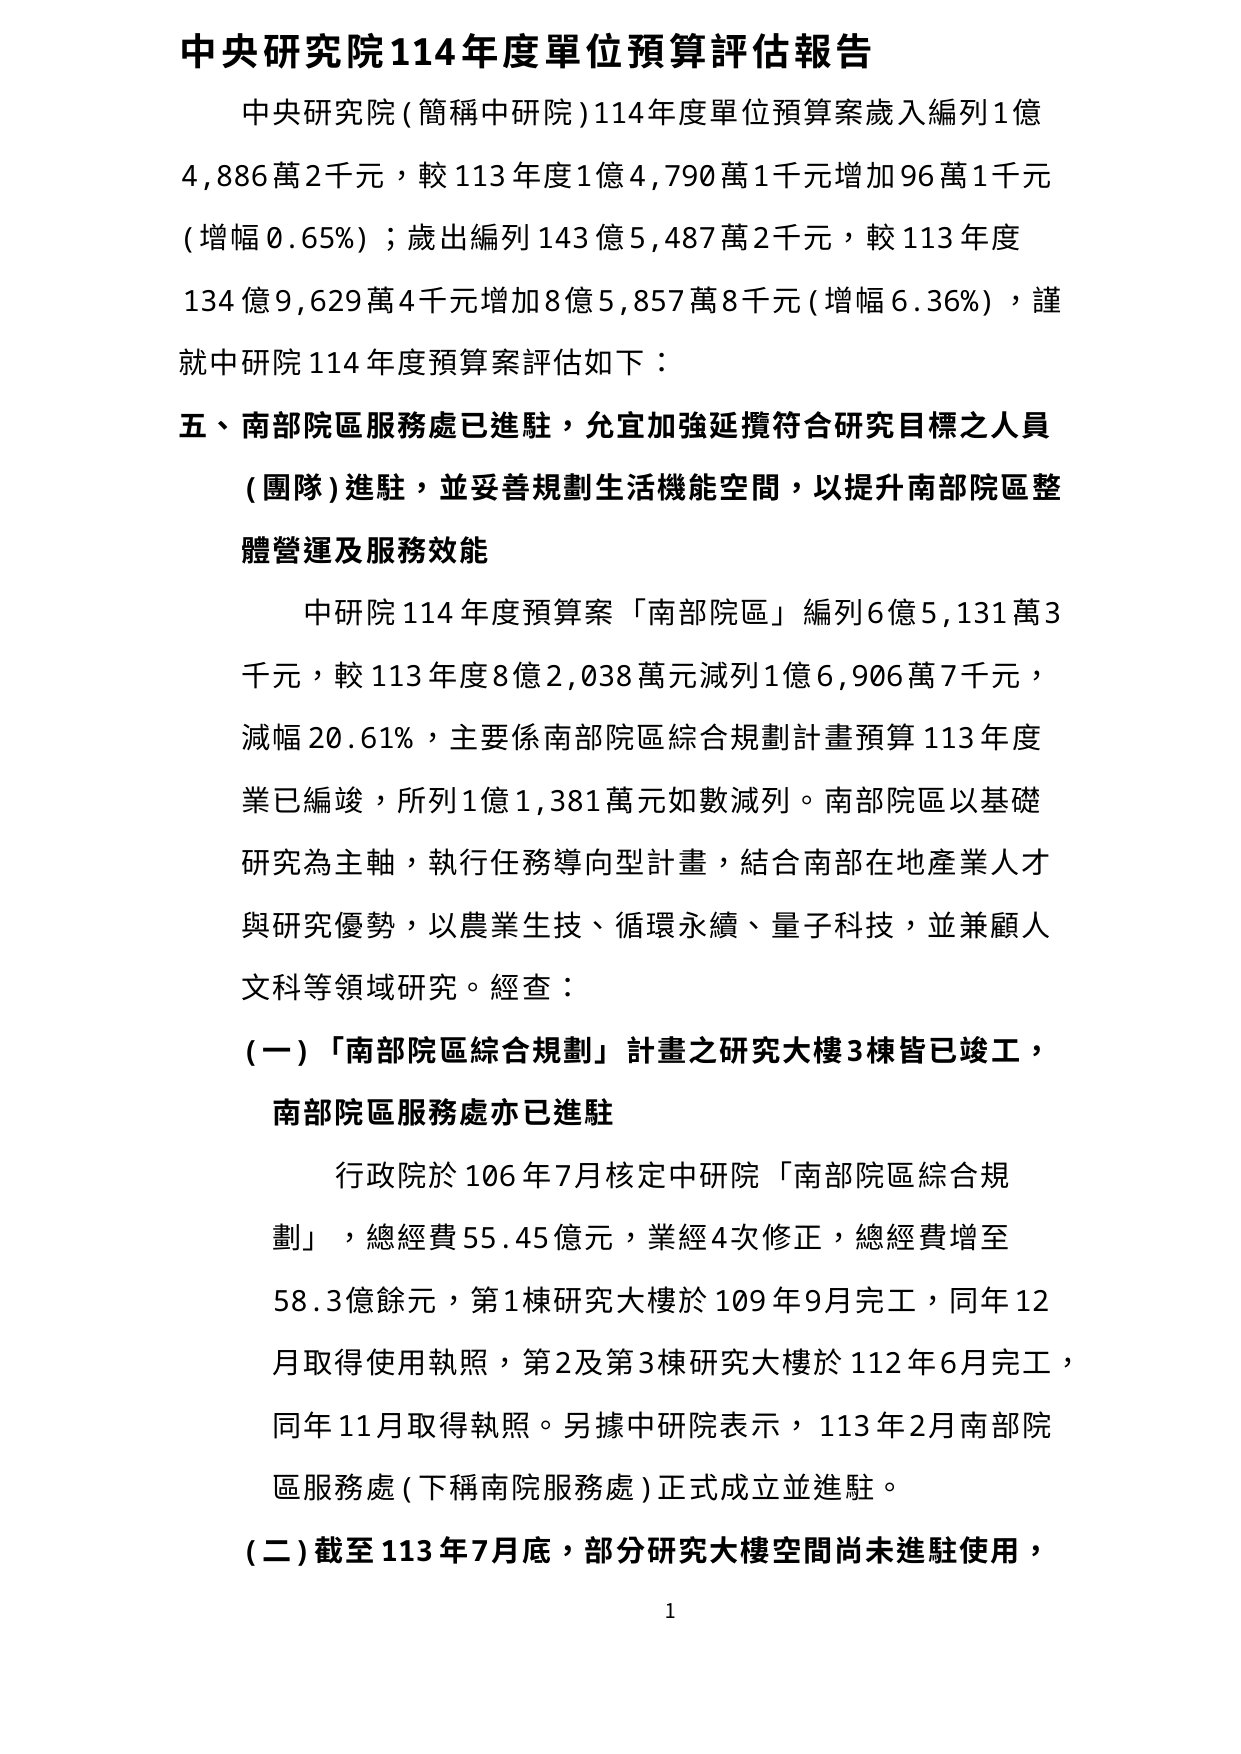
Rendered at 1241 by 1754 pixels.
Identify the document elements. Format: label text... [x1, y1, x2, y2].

text 行政院於106年7月核定中研院「南部院區綜合規劃」，總經費55.45億元，業經4次修正，總經費增至58.3億餘元，第1棟研究大樓於109年9月完工，同年12月取得使用執照，第2及第3棟研究大樓於112年6月完工，同年11月取得執照。另據中研院表示，113年2月南部院區服務處(下稱南院服務處)正式成立並進駐。 [266, 1132, 1063, 1507]
text 五、南部院區服務處已進駐，允宜加強延攬符合研究目標之人員(團隊)進駐，並妥善規劃生活機能空間，以提升南部院區整體營運及服務效能 [177, 382, 1063, 569]
text 中央研究院114年度單位預算評估報告 [177, 7, 1063, 69]
text 中央研究院(簡稱中研院)114年度單位預算案歲入編列1億4,886萬2千元，較113年度1億4,790萬1千元增加96萬1千元(增幅0.65%)；歲出編列143億5,487萬2千元，較113年度134億9,629萬4千元增加8億5,857萬8千元(增幅6.36%)，謹就中研院114年度預算案評估如下： [177, 69, 1063, 382]
text 中研院114年度預算案「南部院區」編列6億5,131萬3千元，較113年度8億2,038萬元減列1億6,906萬7千元，減幅20.61%，主要係南部院區綜合規劃計畫預算113年度業已編竣，所列1億1,381萬元如數減列。南部院區以基礎研究為主軸，執行任務導向型計畫，結合南部在地產業人才與研究優勢，以農業生技、循環永續、量子科技，並兼顧人文科等領域研究。經查： [236, 569, 1063, 1007]
text (二)截至113年7月底，部分研究大樓空間尚未進駐使用， [236, 1507, 1063, 1569]
text (一)「南部院區綜合規劃」計畫之研究大樓3棟皆已竣工，南部院區服務處亦已進駐 [236, 1007, 1063, 1132]
